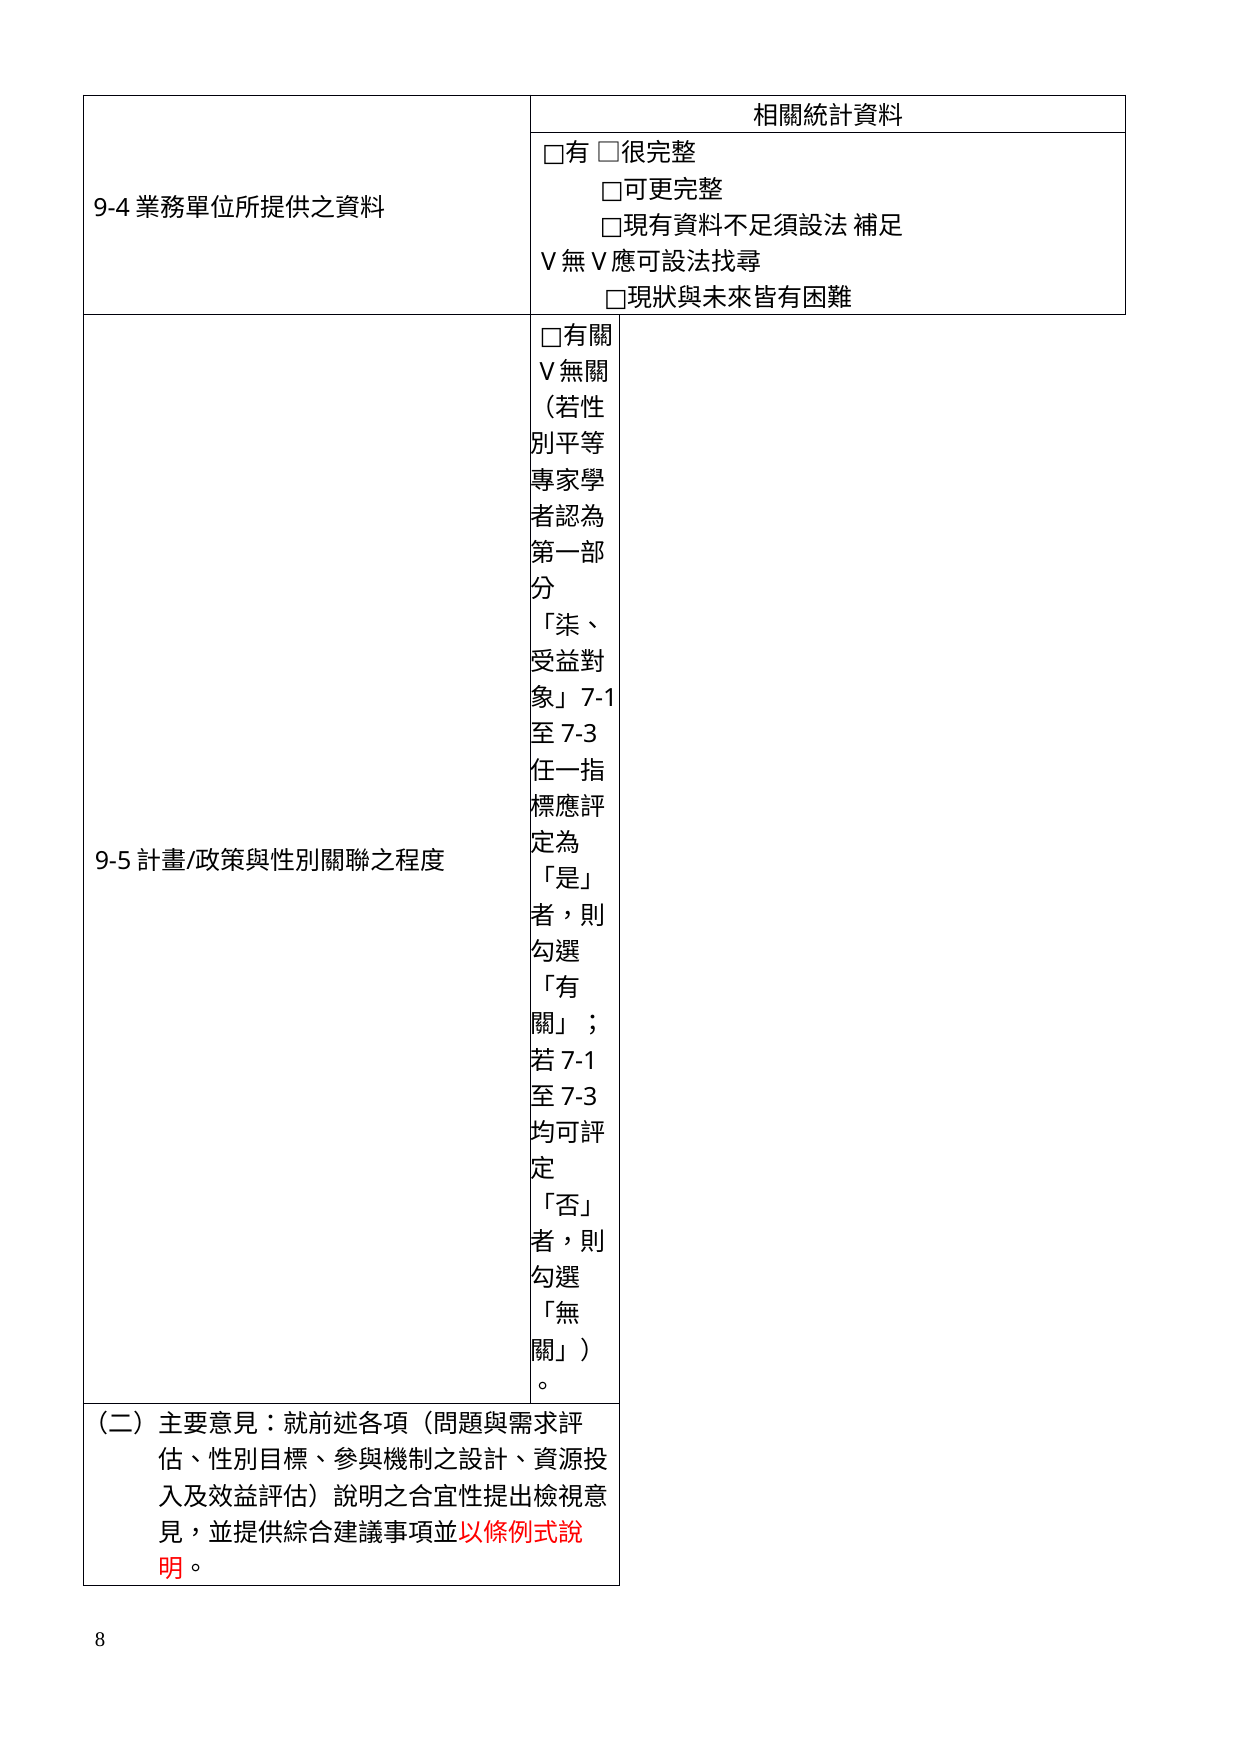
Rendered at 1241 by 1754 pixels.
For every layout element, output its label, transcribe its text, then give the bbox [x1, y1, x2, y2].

table_cell 9-4業務單位所提供之資料 [84, 96, 530, 314]
table_cell （二）主要意見：就前述各項（問題與需求評估、性別目標、參與機制之設計、資源投入及效益評估）說明之合宜性提出檢視意見，並提供綜合建議事項並以條例式說明。 [84, 1404, 619, 1585]
table_cell □有 □很完整 □可更完整 □現有資料不足須設法 補足 V無 V應可設法找尋 □現狀與未來皆有困難 [531, 133, 1125, 314]
table_cell 9-5計畫/政策與性別關聯之程度 [84, 315, 530, 1403]
table_cell 相關統計資料 [531, 96, 1125, 132]
table_cell □有關 V無關 （若性別平等專家學者認為第一部分「柒、受益對象」7-1至7-3任一指標應評定為「是」者，則勾選「有關」；若7-1至7-3均可評定「否」者，則勾選「無關」）。 [531, 315, 619, 1403]
